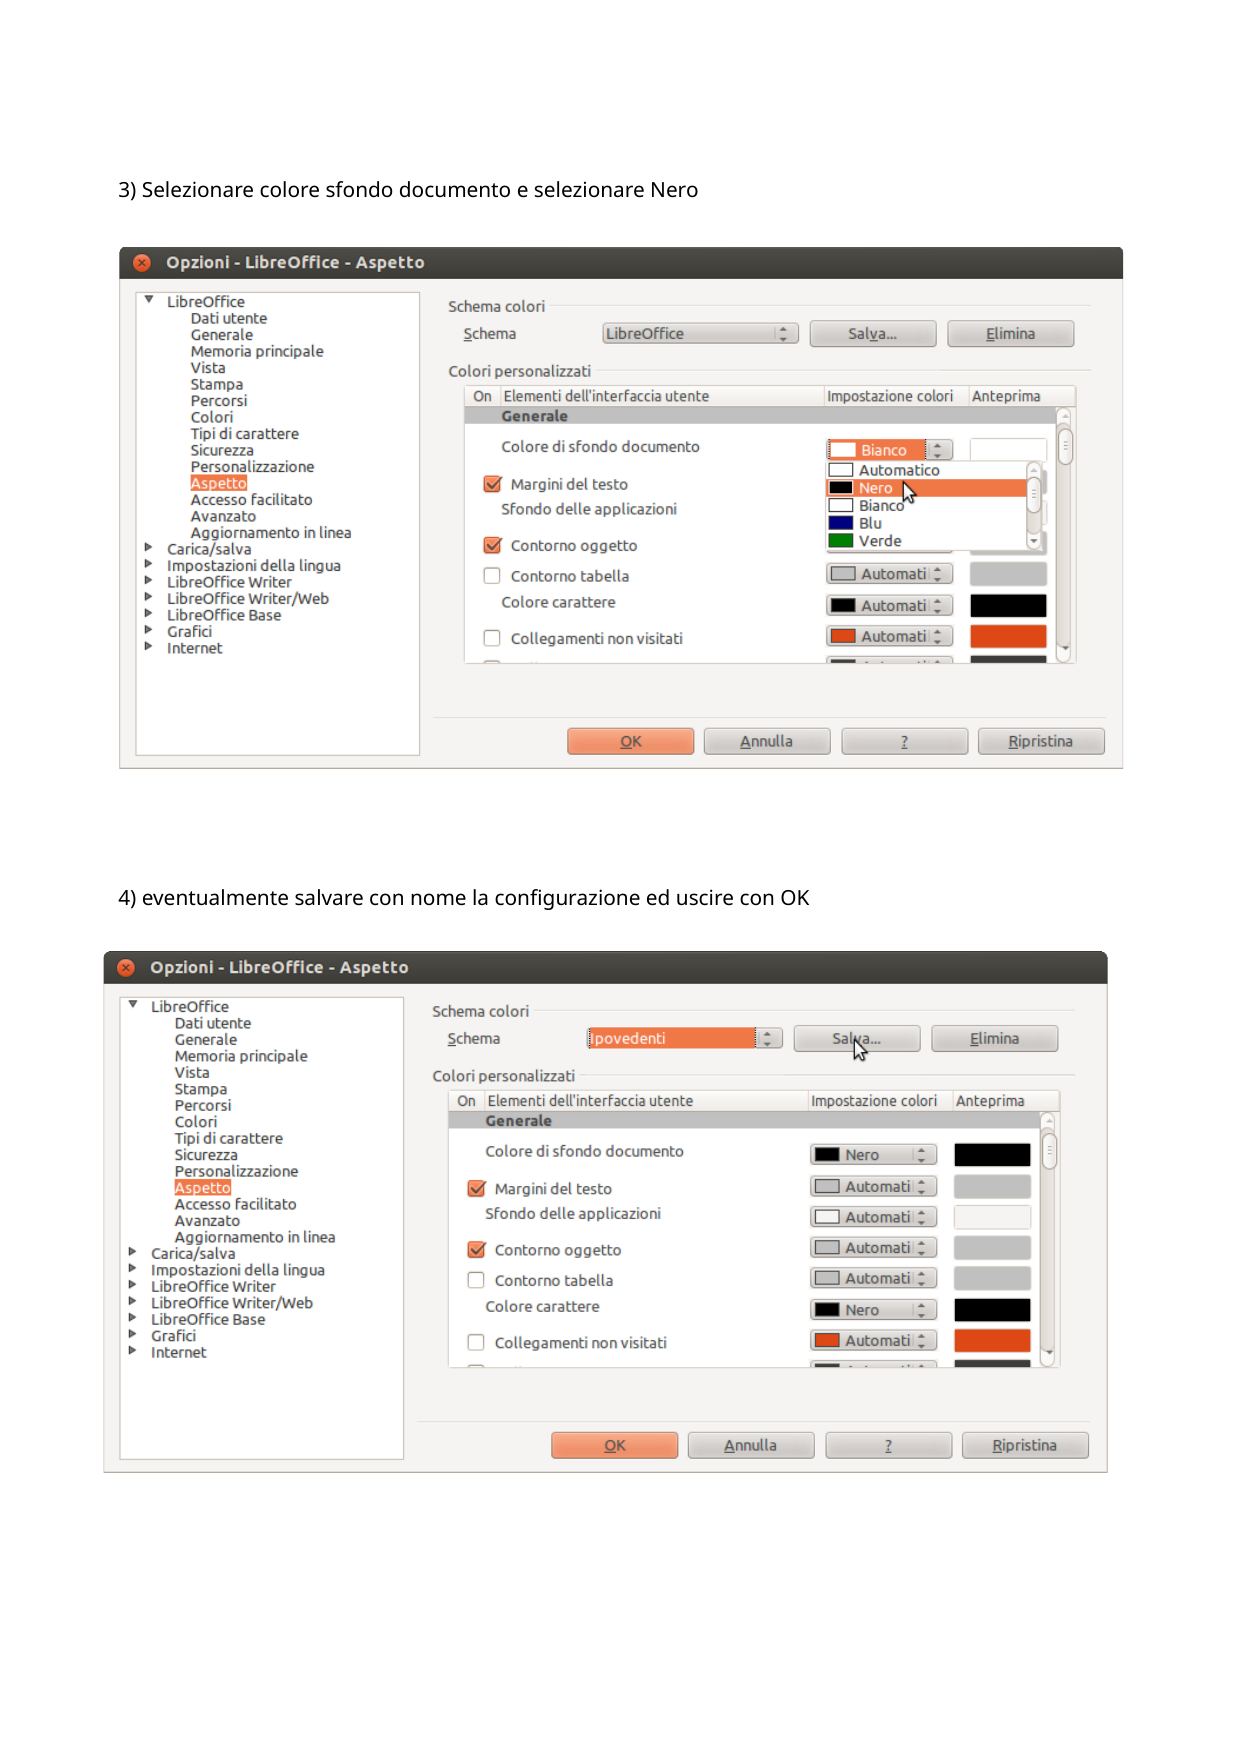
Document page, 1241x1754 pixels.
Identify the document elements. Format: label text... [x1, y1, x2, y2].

picture [119, 247, 1124, 769]
text 3) Selezionare colore sfondo documento e selezionare Nero [118, 175, 1122, 203]
text 4) eventualmente salvare con nome la configurazione ed uscire con OK [118, 883, 1122, 911]
picture [103, 951, 1108, 1473]
